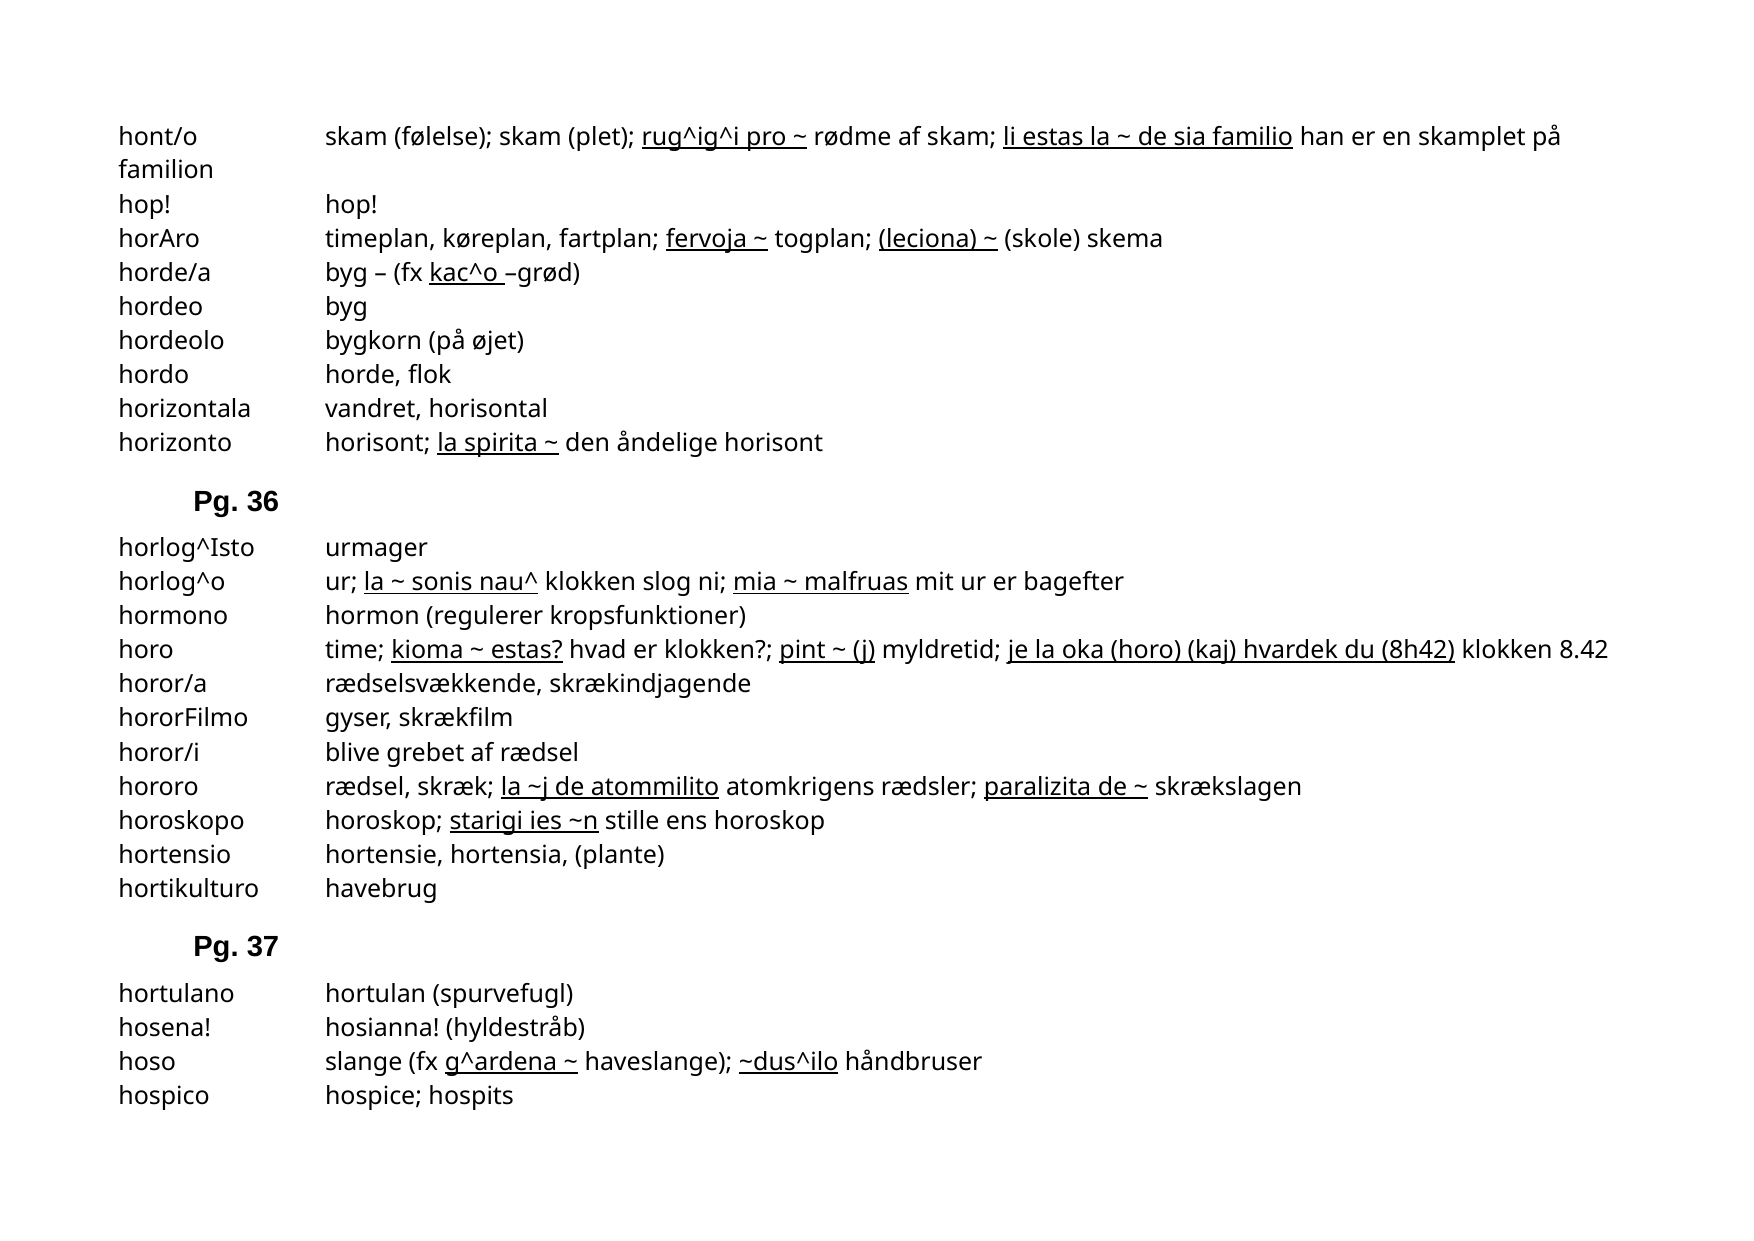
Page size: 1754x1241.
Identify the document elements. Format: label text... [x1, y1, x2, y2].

text hortikulturo havebrug [118, 870, 1636, 904]
text horor/i blive grebet af rædsel [118, 734, 1636, 768]
text horizontala vandret, horisontal [118, 391, 1636, 425]
text hordo horde, flok [118, 357, 1636, 391]
text hortensio hortensie, hortensia, (plante) [118, 836, 1636, 870]
text hormono hormon (regulerer kropsfunktioner) [118, 598, 1636, 632]
text hororo rædsel, skræk; la ~j de atommilito atomkrigens rædsler; paralizita de ~ skrækslagen [118, 768, 1636, 802]
text hop! hop! [118, 186, 1636, 220]
text hospico hospice; hospits [118, 1078, 1636, 1112]
text hosena! hosianna! (hyldestråb) [118, 1009, 1636, 1044]
subtitle Pg. 37 [118, 929, 1636, 963]
text horde/a byg – (fx kac^o –grød) [118, 254, 1636, 288]
text horlog^Isto urmager [118, 530, 1636, 564]
text hordeolo bygkorn (på øjet) [118, 322, 1636, 357]
text horoskopo horoskop; starigi ies ~n stille ens horoskop [118, 802, 1636, 836]
text hoso slange (fx g^ardena ~ haveslange); ~dus^ilo håndbruser [118, 1044, 1636, 1078]
text horlog^o ur; la ~ sonis nau^ klokken slog ni; mia ~ malfruas mit ur er bagefter [118, 564, 1636, 598]
text horo time; kioma ~ estas? hvad er klokken?; pint ~ (j) myldretid; je la oka (horo) (kaj) hvardek du (8h42) klokken 8.42 [118, 632, 1636, 666]
text horor/a rædselsvækkende, skrækindjagende [118, 666, 1636, 700]
text horizonto horisont; la spirita ~ den åndelige horisont [118, 425, 1636, 459]
text horAro timeplan, køreplan, fartplan; fervoja ~ togplan; (leciona) ~ (skole) skema [118, 220, 1636, 254]
text hordeo byg [118, 288, 1636, 322]
text hororFilmo gyser, skrækfilm [118, 700, 1636, 734]
text hont/o skam (følelse); skam (plet); rug^ig^i pro ~ rødme af skam; li estas la ~ de sia familio han er en skamplet på familion [118, 118, 1636, 186]
text hortulano hortulan (spurvefugl) [118, 976, 1636, 1009]
subtitle Pg. 36 [118, 484, 1636, 517]
